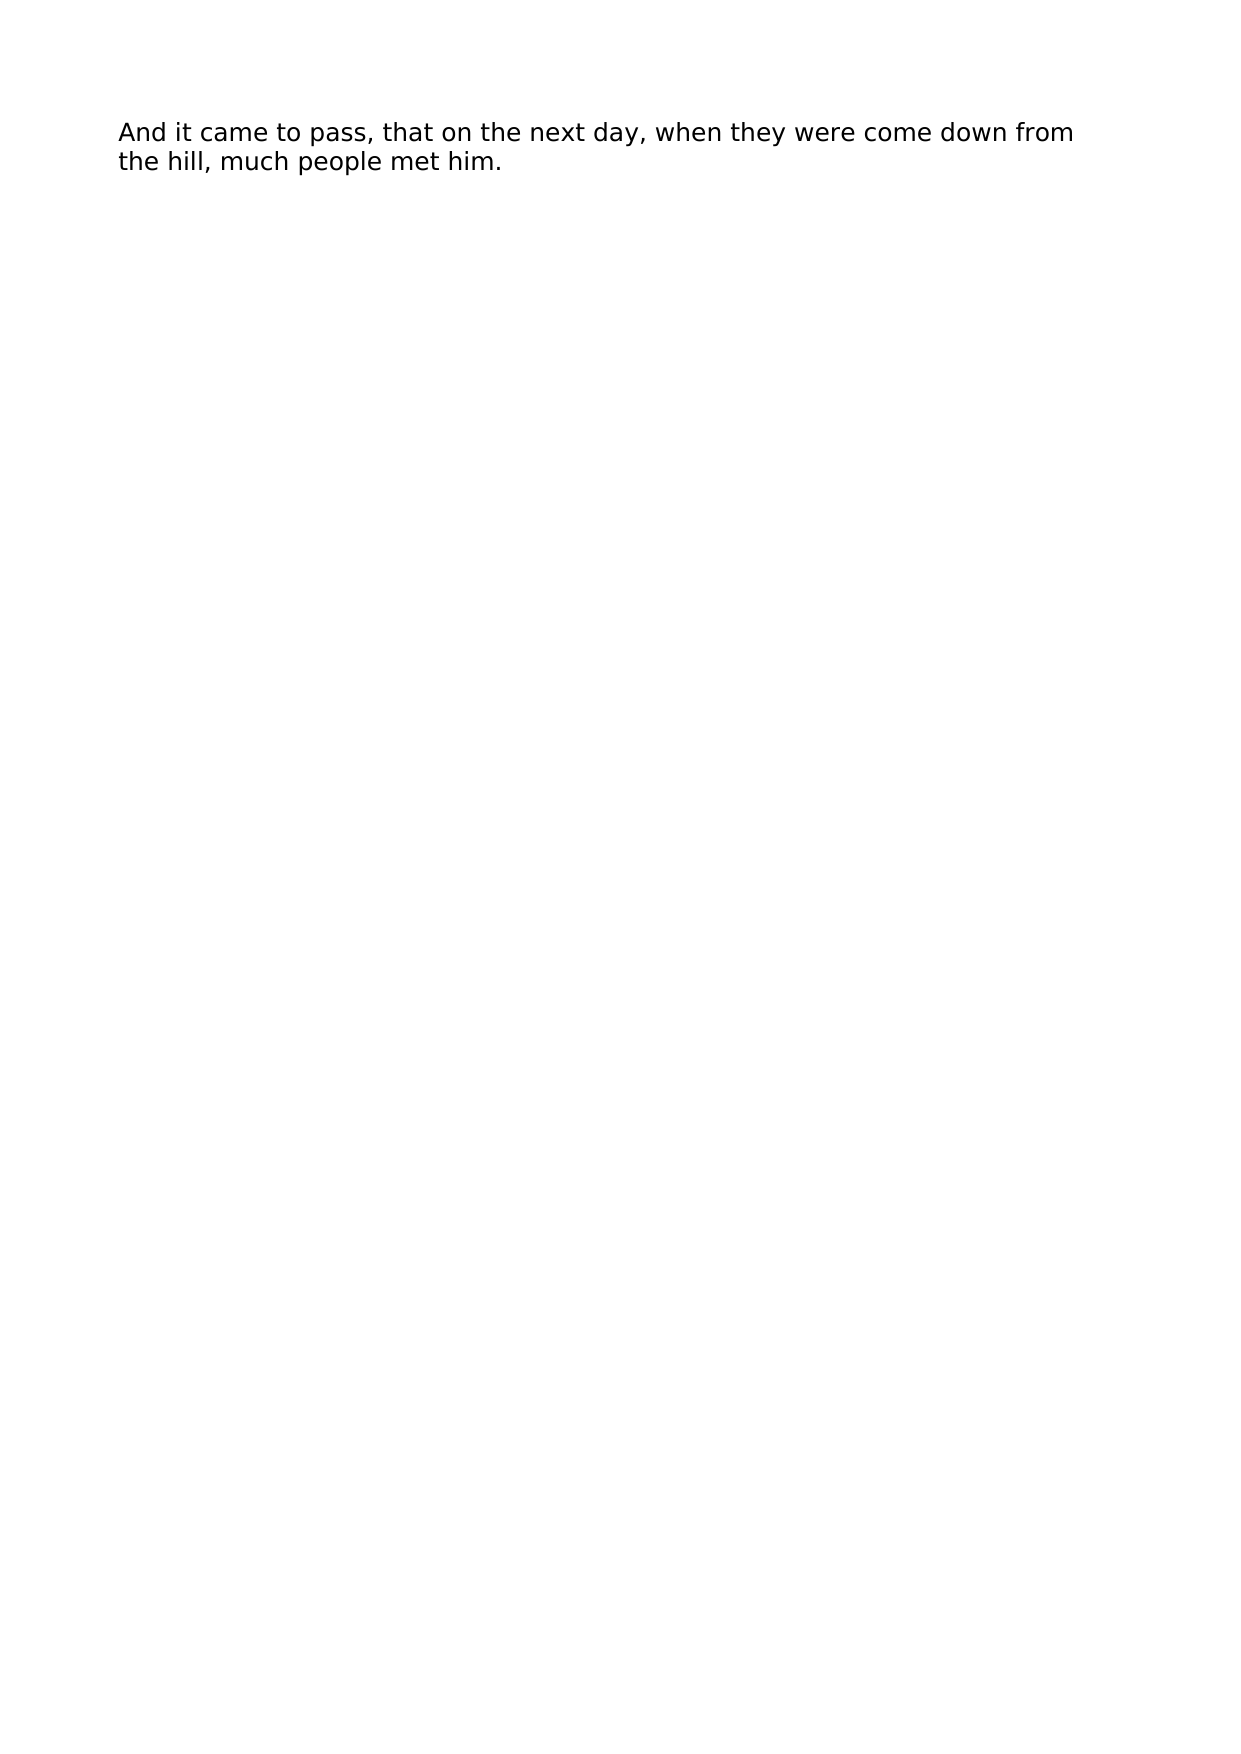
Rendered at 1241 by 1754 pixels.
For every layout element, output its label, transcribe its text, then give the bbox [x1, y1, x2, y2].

text And it came to pass, that on the next day, when they were come down from the hill, much people met him. [118, 118, 1122, 176]
